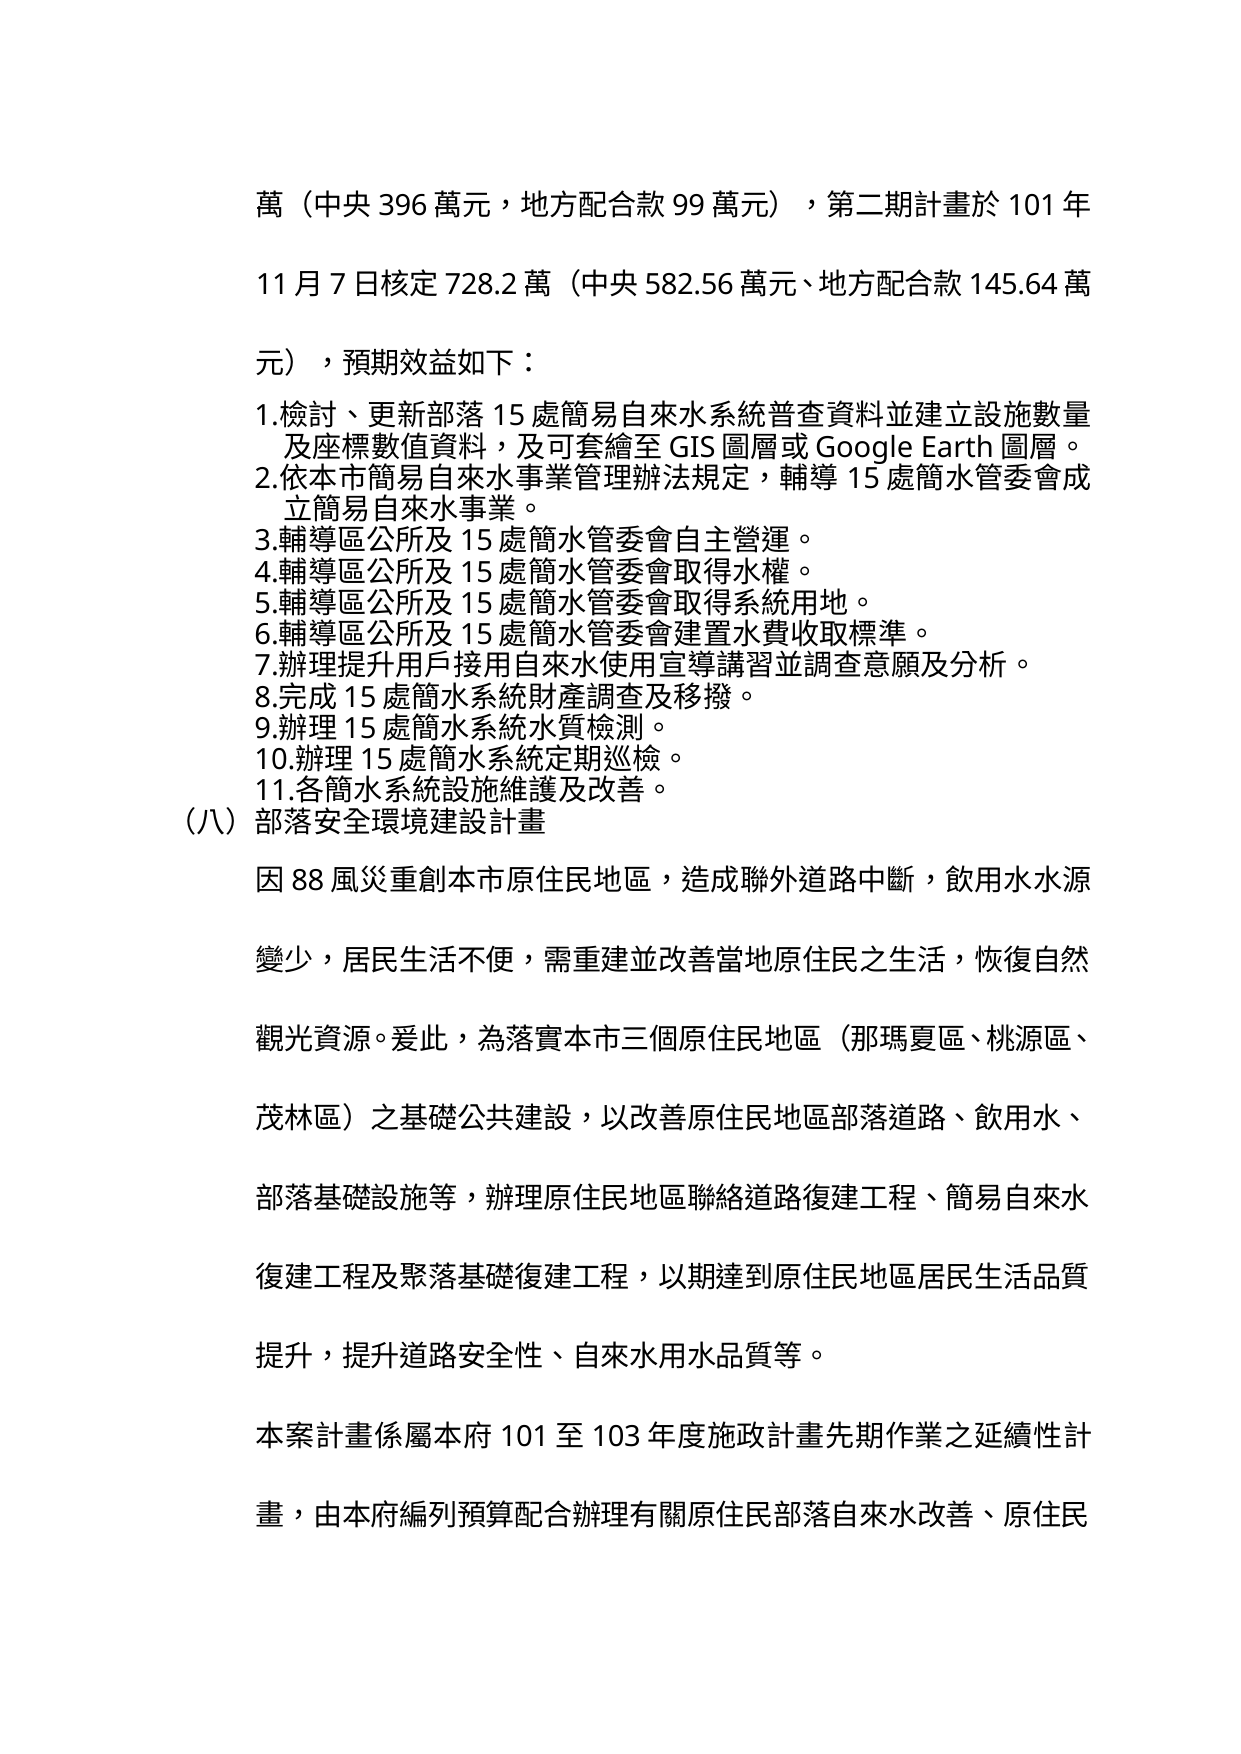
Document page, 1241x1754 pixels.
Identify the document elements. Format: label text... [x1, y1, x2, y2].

text 1.檢討、更新部落15處簡易自來水系統普查資料並建立設施數量及座標數值資料，及可套繪至GIS圖層或Google Earth圖層。 [254, 401, 1092, 463]
text 5.輔導區公所及15處簡水管委會取得系統用地。 [254, 588, 1092, 619]
text 4.輔導區公所及15處簡水管委會取得水權。 [254, 557, 1092, 588]
text 本案計畫係屬本府101至103年度施政計畫先期作業之延續性計畫，由本府編列預算配合辦理有關原住民部落自來水改善、原住民 [256, 1394, 1092, 1553]
text 8.完成15處簡水系統財產調查及移撥。 [254, 682, 1092, 713]
text 9.辦理15處簡水系統水質檢測。 [254, 713, 1092, 744]
text 因88風災重創本市原住民地區，造成聯外道路中斷，飲用水水源變少，居民生活不便，需重建並改善當地原住民之生活，恢復自然觀光資源。爰此，為落實本市三個原住民地區（那瑪夏區、桃源區、茂林區）之基礎公共建設，以改善原住民地區部落道路、飲用水、部落基礎設施等，辦理原住民地區聯絡道路復建工程、簡易自來水復建工程及聚落基礎復建工程，以期達到原住民地區居民生活品質提升，提升道路安全性、自來水用水品質等。 [256, 838, 1092, 1394]
text 6.輔導區公所及15處簡水管委會建置水費收取標準。 [254, 619, 1092, 651]
text 10.辦理15處簡水系統定期巡檢。 [254, 744, 1092, 776]
text （八）部落安全環境建設計畫 [148, 807, 1092, 838]
text 3.輔導區公所及15處簡水管委會自主營運。 [254, 526, 1092, 557]
text 萬（中央396萬元，地方配合款99萬元），第二期計畫於101年11月7日核定728.2萬（中央582.56萬元、地方配合款145.64萬元），預期效益如下： [256, 163, 1092, 401]
text 2.依本市簡易自來水事業管理辦法規定，輔導15處簡水管委會成立簡易自來水事業。 [254, 463, 1092, 526]
text 7.辦理提升用戶接用自來水使用宣導講習並調查意願及分析。 [254, 651, 1092, 682]
text 11.各簡水系統設施維護及改善。 [254, 776, 1092, 807]
